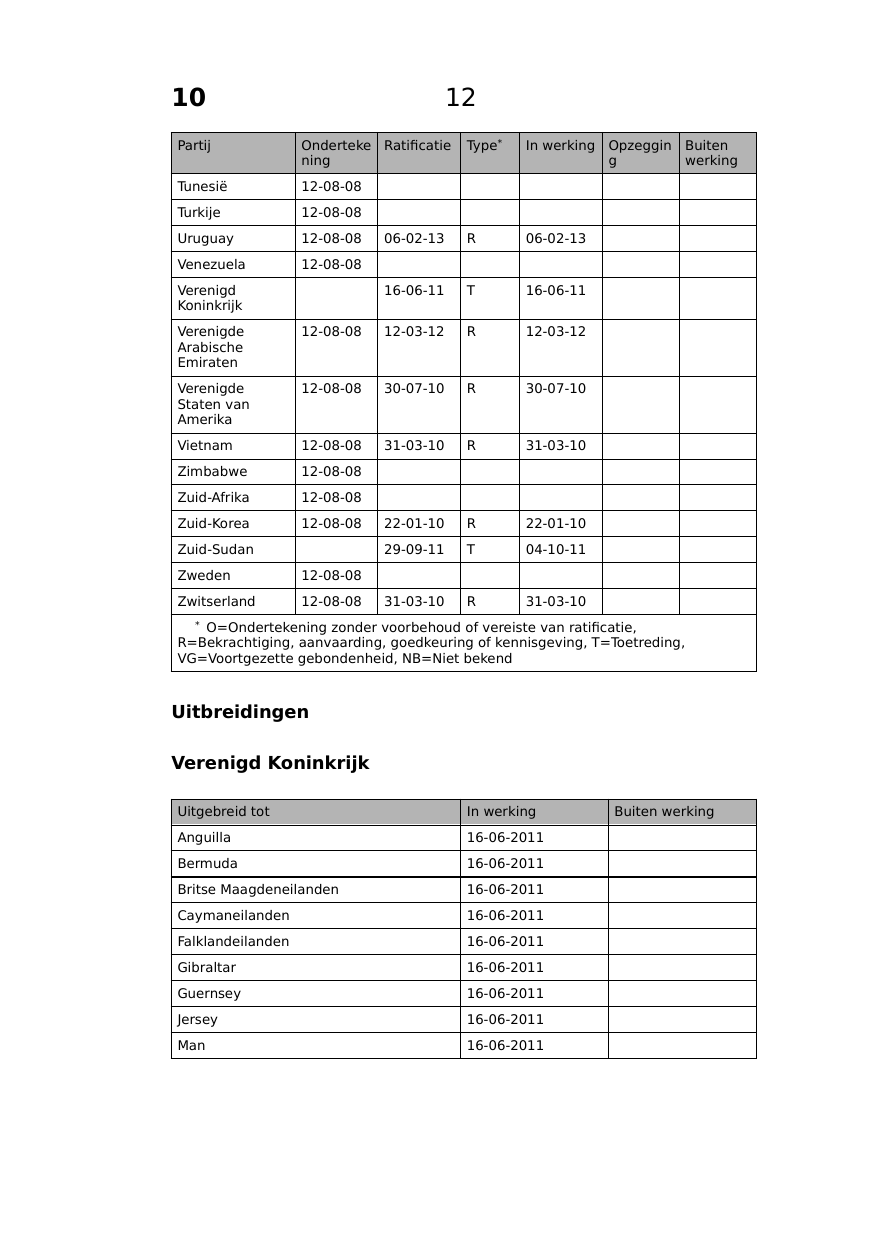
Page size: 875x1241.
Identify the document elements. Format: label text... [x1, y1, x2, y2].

table_cell [680, 377, 756, 432]
table_cell 12-03-12 [520, 320, 602, 376]
table_cell [609, 981, 756, 1006]
table_cell T [461, 537, 519, 562]
table_cell Gibraltar [172, 955, 460, 980]
table_cell [378, 174, 460, 199]
table_cell 12-08-08 [296, 320, 377, 376]
table_cell [603, 320, 679, 376]
table_cell [609, 826, 756, 850]
table_cell 12-03-12 [378, 320, 460, 376]
table_cell 16-06-11 [520, 278, 602, 318]
table_cell [680, 537, 756, 562]
table_cell [378, 252, 460, 277]
table_cell Zuid-Korea [172, 511, 295, 536]
table_cell 16-06-2011 [461, 1033, 608, 1058]
table_cell [461, 174, 519, 199]
table_cell R [461, 377, 519, 432]
table_cell [680, 511, 756, 536]
table_cell [680, 589, 756, 614]
table_cell [680, 460, 756, 484]
table_cell 12-08-08 [296, 226, 377, 251]
table_cell [603, 589, 679, 614]
table_header In werking [461, 800, 608, 824]
table_cell 16-06-2011 [461, 878, 608, 902]
table_cell [680, 174, 756, 199]
subtitle Verenigd Koninkrijk [171, 753, 756, 773]
table_cell Venezuela [172, 252, 295, 277]
table_cell [609, 851, 756, 876]
table_cell [520, 563, 602, 588]
table_cell [603, 200, 679, 225]
table_cell [680, 434, 756, 458]
table_cell [603, 563, 679, 588]
table_cell Vietnam [172, 434, 295, 458]
table_cell R [461, 226, 519, 251]
table_cell 31-03-10 [520, 434, 602, 458]
table_cell Zuid-Afrika [172, 485, 295, 510]
table_cell 12-08-08 [296, 174, 377, 199]
table_cell [609, 929, 756, 954]
table_header Uitgebreid tot [172, 800, 460, 824]
subtitle Uitbreidingen [171, 702, 756, 723]
table_cell Zuid-Sudan [172, 537, 295, 562]
table_cell T [461, 278, 519, 318]
table_cell 12-08-08 [296, 511, 377, 536]
table_cell Zwitserland [172, 589, 295, 614]
table_cell R [461, 320, 519, 376]
table_cell Caymaneilanden [172, 903, 460, 928]
table_cell [680, 252, 756, 277]
table_cell [520, 460, 602, 484]
table_cell 06-02-13 [378, 226, 460, 251]
table_cell Guernsey [172, 981, 460, 1006]
table_cell 16-06-2011 [461, 851, 608, 876]
table_cell [680, 320, 756, 376]
table_cell 12-08-08 [296, 460, 377, 484]
table_cell [609, 955, 756, 980]
table_header Partij [172, 133, 295, 173]
table_cell 12-08-08 [296, 252, 377, 277]
table_cell 16-06-2011 [461, 955, 608, 980]
table_cell [296, 278, 377, 318]
table_cell [609, 1007, 756, 1032]
table_cell [520, 485, 602, 510]
table_header Ondertekening [296, 133, 377, 173]
table_cell 16-06-2011 [461, 929, 608, 954]
table_cell Tunesië [172, 174, 295, 199]
table_cell 22-01-10 [520, 511, 602, 536]
table_header Buiten werking [680, 133, 756, 173]
table_header Opzegging [603, 133, 679, 173]
table_cell [603, 511, 679, 536]
table_cell * O=Ondertekening zonder voorbehoud of vereiste van ratificatie, R=Bekrachtiging, aanvaarding, goedkeuring of kennisgeving, T=Toetreding, VG=Voortgezette gebondenheid, NB=Niet bekend [172, 615, 756, 671]
table_cell Zimbabwe [172, 460, 295, 484]
table_cell 12-08-08 [296, 563, 377, 588]
table_cell Verenigde Staten van Amerika [172, 377, 295, 432]
table_cell [378, 485, 460, 510]
table_header In werking [520, 133, 602, 173]
table_cell 30-07-10 [520, 377, 602, 432]
table_cell [603, 460, 679, 484]
table_cell 16-06-2011 [461, 903, 608, 928]
table_cell [296, 537, 377, 562]
table_cell [603, 174, 679, 199]
table_cell [609, 1033, 756, 1058]
table_cell 12-08-08 [296, 377, 377, 432]
table_cell Jersey [172, 1007, 460, 1032]
table_cell Britse Maagdeneilanden [172, 878, 460, 902]
table_cell [461, 485, 519, 510]
table_cell [378, 460, 460, 484]
table_cell 22-01-10 [378, 511, 460, 536]
table_header Type* [461, 133, 519, 173]
table_cell [520, 200, 602, 225]
table_cell [603, 226, 679, 251]
table_cell 12-08-08 [296, 589, 377, 614]
table_cell R [461, 434, 519, 458]
table_header Ratificatie [378, 133, 460, 173]
table_cell [603, 434, 679, 458]
table_cell [520, 174, 602, 199]
table_cell R [461, 589, 519, 614]
table_cell [680, 226, 756, 251]
table_cell [603, 252, 679, 277]
table_cell 06-02-13 [520, 226, 602, 251]
table_cell [603, 377, 679, 432]
table_cell 04-10-11 [520, 537, 602, 562]
table_cell [680, 485, 756, 510]
table_cell Verenigd Koninkrijk [172, 278, 295, 318]
table_cell [461, 252, 519, 277]
table_cell Falklandeilanden [172, 929, 460, 954]
table_cell [378, 200, 460, 225]
table_cell [603, 537, 679, 562]
table_cell 29-09-11 [378, 537, 460, 562]
table_cell 30-07-10 [378, 377, 460, 432]
table_cell [603, 485, 679, 510]
table_cell [378, 563, 460, 588]
table_cell 16-06-2011 [461, 826, 608, 850]
table_cell 16-06-2011 [461, 981, 608, 1006]
table_cell [461, 460, 519, 484]
table_cell [461, 563, 519, 588]
table_cell 16-06-11 [378, 278, 460, 318]
table_cell [609, 903, 756, 928]
table_cell Uruguay [172, 226, 295, 251]
table_cell [680, 563, 756, 588]
table_cell Verenigde Arabische Emiraten [172, 320, 295, 376]
table_cell 12-08-08 [296, 485, 377, 510]
table_cell 31-03-10 [520, 589, 602, 614]
table_cell 31-03-10 [378, 589, 460, 614]
table_cell [609, 878, 756, 902]
table_cell R [461, 511, 519, 536]
table_cell Anguilla [172, 826, 460, 850]
table_cell 12-08-08 [296, 200, 377, 225]
table_header Buiten werking [609, 800, 756, 824]
table_cell [520, 252, 602, 277]
table_cell [680, 200, 756, 225]
table_cell Bermuda [172, 851, 460, 876]
table_cell [680, 278, 756, 318]
table_cell Zweden [172, 563, 295, 588]
table_cell 12-08-08 [296, 434, 377, 458]
table_cell [461, 200, 519, 225]
table_cell Man [172, 1033, 460, 1058]
table_cell 31-03-10 [378, 434, 460, 458]
table_cell Turkije [172, 200, 295, 225]
table_cell [603, 278, 679, 318]
table_cell 16-06-2011 [461, 1007, 608, 1032]
